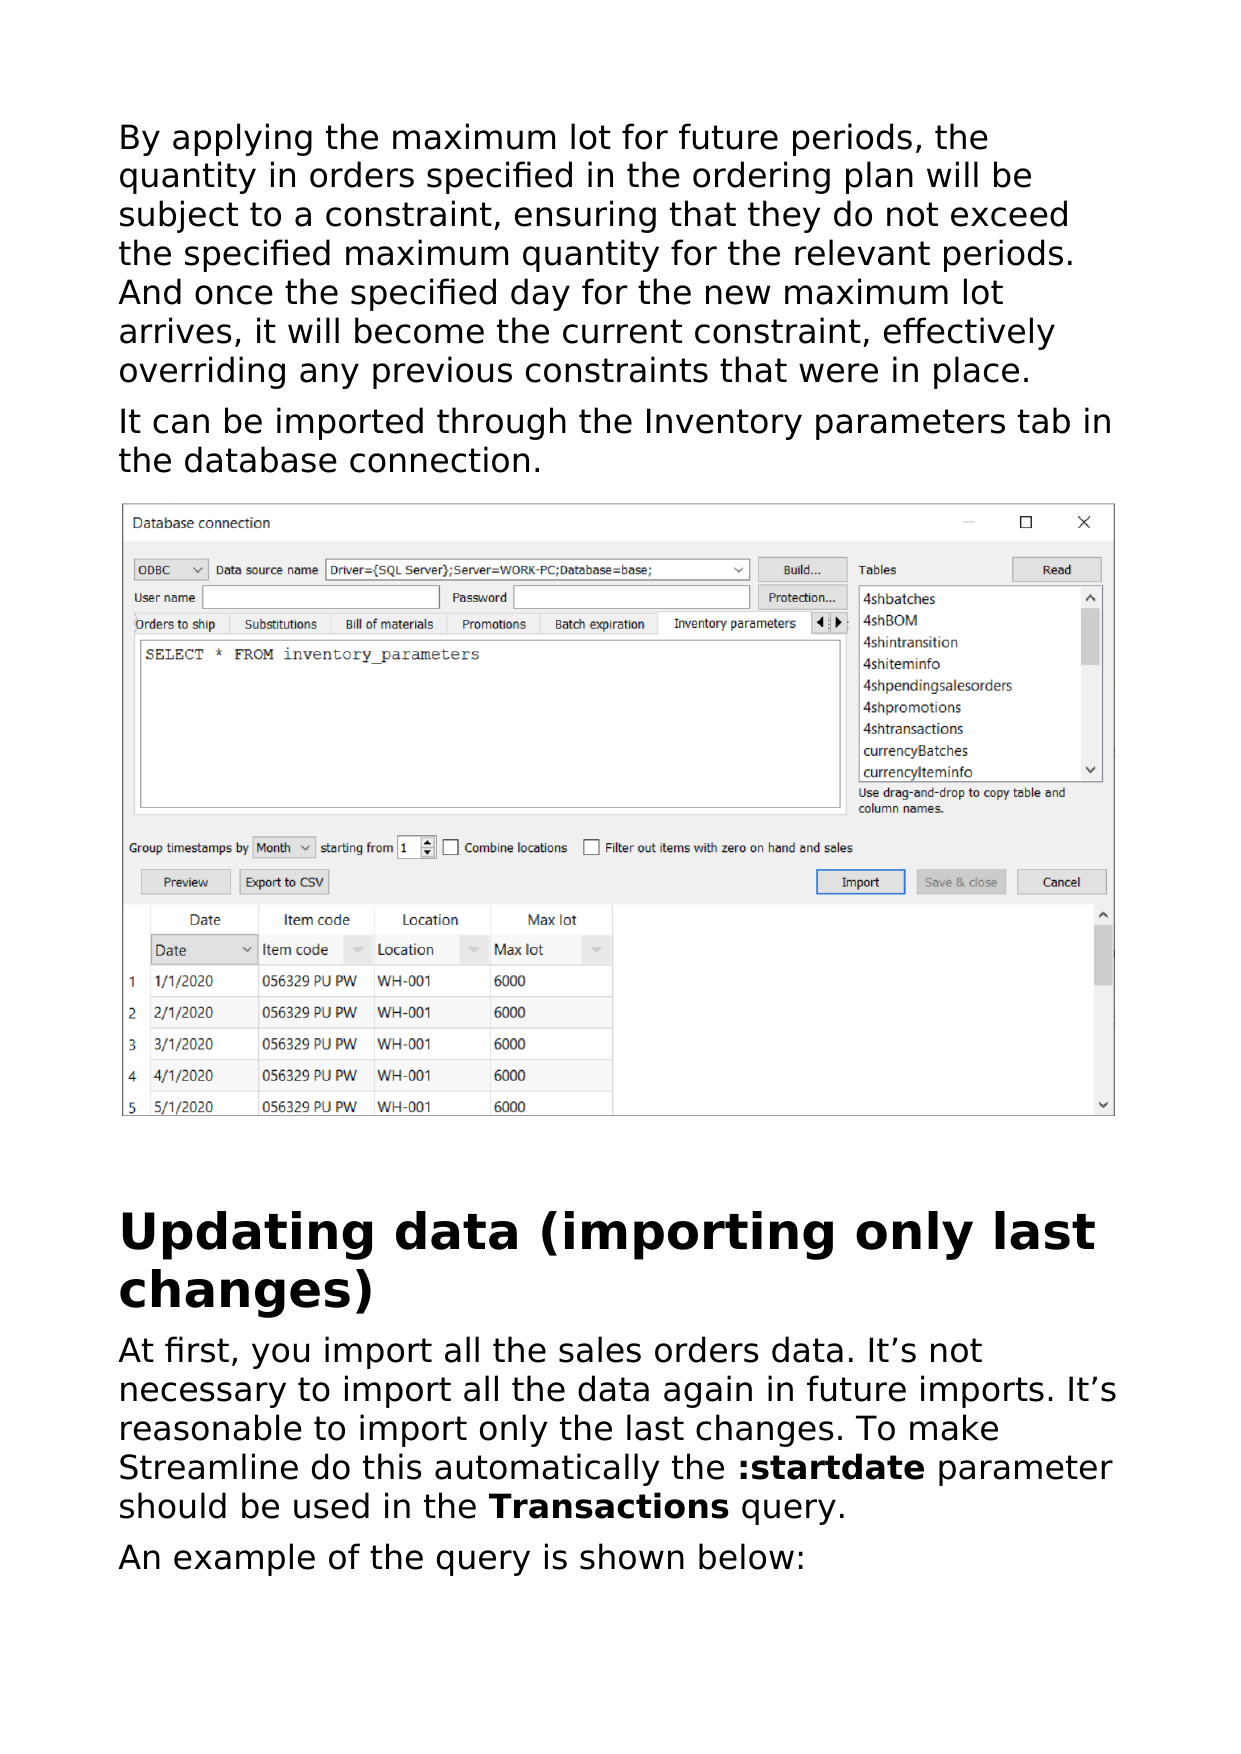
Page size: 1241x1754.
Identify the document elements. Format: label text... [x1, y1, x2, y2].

text By applying the maximum lot for future periods, the quantity in orders specified in the ordering plan will be subject to a constraint, ensuring that they do not exceed the specified maximum quantity for the relevant periods. And once the specified day for the new maximum lot arrives, it will become the current constraint, effectively overriding any previous constraints that were in place. [118, 118, 1122, 390]
text At first, you import all the sales orders data. It’s not necessary to import all the data again in future imports. It’s reasonable to import only the last changes. To make Streamline do this automatically the :startdate parameter should be used in the Transactions query. [118, 1332, 1122, 1526]
text It can be imported through the Inventory parameters tab in the database connection. [118, 403, 1122, 480]
text An example of the query is shown below: [118, 1539, 1122, 1577]
subtitle Updating data (importing only last changes) [118, 1203, 1122, 1319]
picture [118, 492, 1123, 1127]
